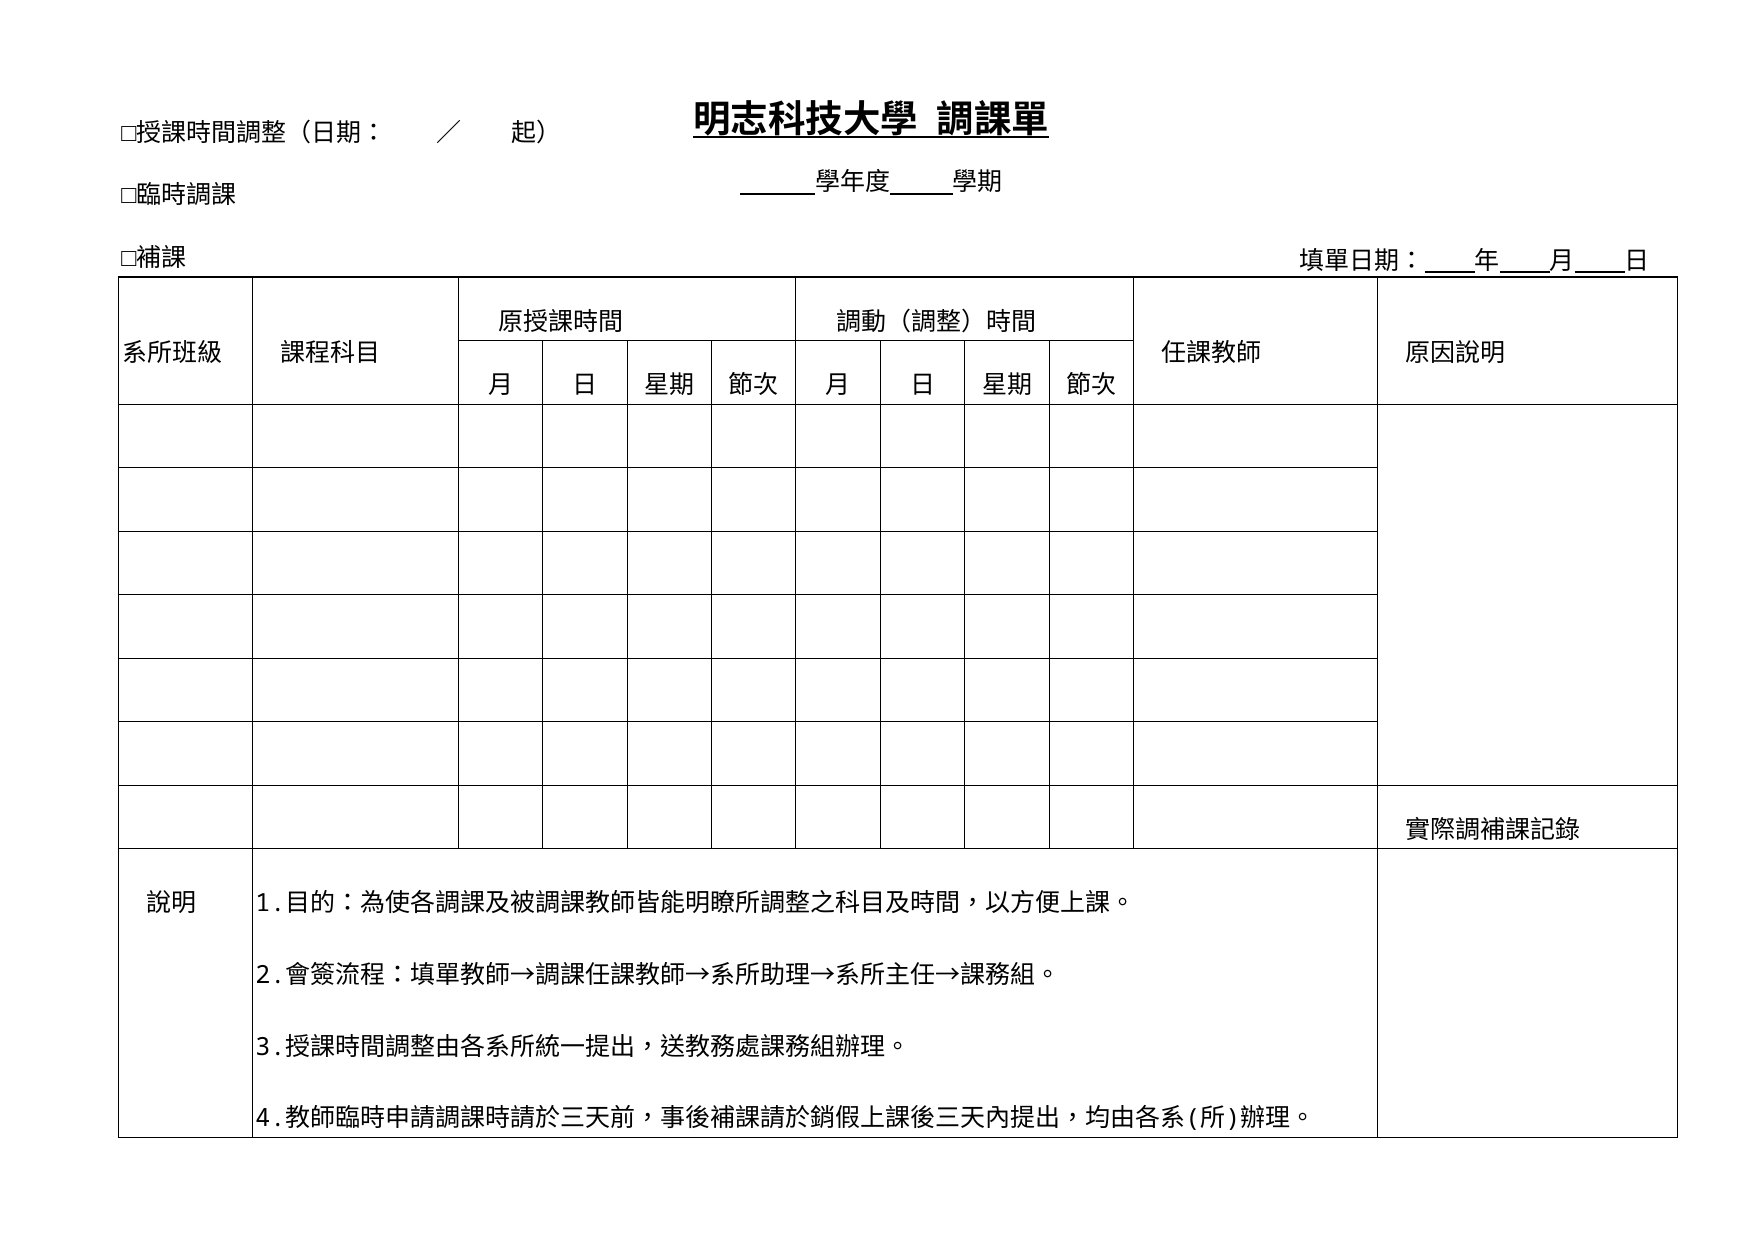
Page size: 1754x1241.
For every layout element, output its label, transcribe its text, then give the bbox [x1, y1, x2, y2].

table_cell [881, 722, 964, 785]
table_cell [459, 659, 542, 721]
table_cell [253, 595, 458, 658]
table_cell [119, 468, 252, 531]
table_cell [253, 786, 458, 848]
table_cell [119, 659, 252, 721]
table_cell [459, 786, 542, 848]
table_cell [119, 405, 252, 467]
table_cell [253, 405, 458, 467]
table_cell [965, 722, 1049, 785]
table_cell [796, 532, 880, 594]
table_cell [1134, 722, 1377, 785]
table_cell [119, 532, 252, 594]
table_cell [881, 595, 964, 658]
table_cell [712, 405, 795, 467]
table_cell [796, 405, 880, 467]
table_cell [1134, 595, 1377, 658]
table_cell 1.目的：為使各調課及被調課教師皆能明瞭所調整之科目及時間，以方便上課。 2.會簽流程：填單教師→調課任課教師→系所助理→系所主任→課務組。 3.授課時間調整由各系所統一提出，送教務處課務組辦理。 4.教師臨時申請調課時請於三天前，事後補課請於銷假上課後三天內提出，均由各系(所)辦理。 [253, 849, 1377, 1137]
table_cell 節次 [1050, 341, 1133, 403]
table_cell [628, 595, 711, 658]
table_cell [543, 722, 627, 785]
table_cell [119, 722, 252, 785]
table_cell [712, 786, 795, 848]
table_cell 調動（調整）時間 [796, 278, 1133, 340]
table_header 明志科技大學 調課單 學年度 學期 [609, 89, 1133, 276]
table_cell [459, 405, 542, 467]
table_cell 任課教師 [1134, 278, 1377, 403]
table_cell [543, 405, 627, 467]
table_cell [543, 532, 627, 594]
table_cell [796, 468, 880, 531]
table_cell [796, 595, 880, 658]
table_cell [543, 786, 627, 848]
table_cell [1378, 405, 1677, 785]
table_cell 星期 [965, 341, 1049, 403]
table_cell [253, 722, 458, 785]
table_cell 日 [881, 341, 964, 403]
table_cell 系所班級 [119, 278, 252, 403]
table_cell [543, 659, 627, 721]
table_cell [1134, 786, 1377, 848]
table_cell [796, 786, 880, 848]
table_cell [253, 532, 458, 594]
table_cell [965, 532, 1049, 594]
table_cell 月 [459, 341, 542, 403]
table_cell [712, 659, 795, 721]
table_cell [712, 468, 795, 531]
table_cell [628, 722, 711, 785]
table_cell [712, 532, 795, 594]
table_cell [881, 468, 964, 531]
table_cell [881, 786, 964, 848]
table_cell [1378, 849, 1677, 1137]
table_cell [1050, 786, 1133, 848]
table_cell [459, 468, 542, 531]
table_cell [1050, 405, 1133, 467]
table_cell [1134, 532, 1377, 594]
table_cell [881, 405, 964, 467]
table_cell [965, 595, 1049, 658]
table_cell [881, 532, 964, 594]
table_cell [965, 468, 1049, 531]
table_cell [1134, 468, 1377, 531]
table_cell [1050, 595, 1133, 658]
table_cell [712, 595, 795, 658]
table_cell [459, 722, 542, 785]
table_cell [628, 786, 711, 848]
table_cell [1050, 722, 1133, 785]
table_cell 實際調補課記錄 [1378, 786, 1677, 848]
table_cell 原授課時間 [459, 278, 795, 340]
table_cell [965, 786, 1049, 848]
table_cell 課程科目 [253, 278, 458, 403]
table_cell 星期 [628, 341, 711, 403]
table_cell [543, 595, 627, 658]
table_cell [253, 468, 458, 531]
table_cell [628, 659, 711, 721]
table_cell 說明 [119, 849, 252, 1137]
table_cell [965, 659, 1049, 721]
table_cell [965, 405, 1049, 467]
table_cell [459, 532, 542, 594]
table_cell [881, 659, 964, 721]
table_cell [712, 722, 795, 785]
table_cell [796, 722, 880, 785]
table_cell 原因說明 [1378, 278, 1677, 403]
table_cell [1050, 468, 1133, 531]
table_cell [1050, 532, 1133, 594]
table_cell [543, 468, 627, 531]
table_header □授課時間調整（日期： ／ 起） □臨時調課 □補課 [118, 89, 608, 276]
table_header 填單日期： 年 月 日 [1134, 89, 1677, 276]
table_cell 日 [543, 341, 627, 403]
table_cell 節次 [712, 341, 795, 403]
table_cell [1050, 659, 1133, 721]
table_cell [459, 595, 542, 658]
table_cell [628, 532, 711, 594]
table_cell [1134, 405, 1377, 467]
table_cell [253, 659, 458, 721]
table_cell [119, 786, 252, 848]
table_cell [1134, 659, 1377, 721]
table_cell [119, 595, 252, 658]
table_cell [628, 405, 711, 467]
table_cell [628, 468, 711, 531]
table_cell [796, 659, 880, 721]
table_cell 月 [796, 341, 880, 403]
